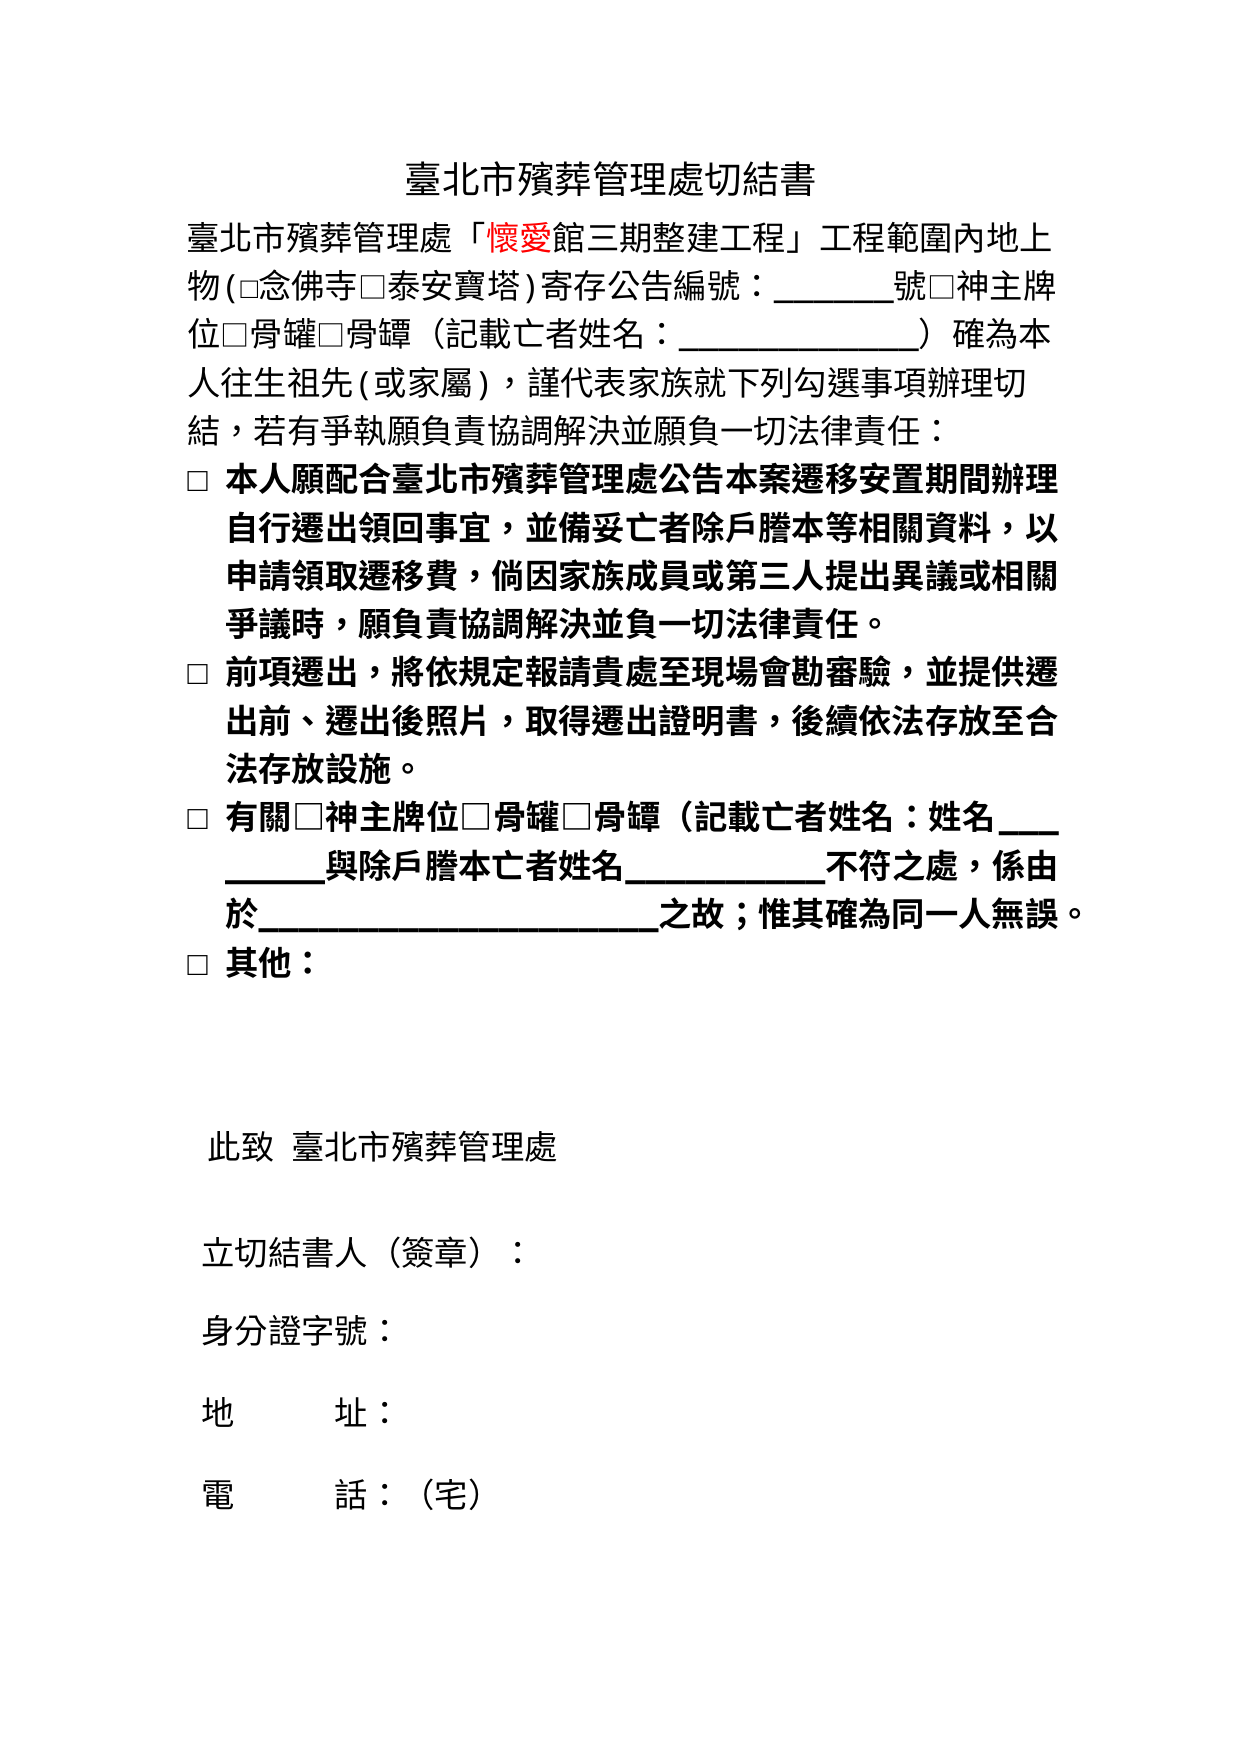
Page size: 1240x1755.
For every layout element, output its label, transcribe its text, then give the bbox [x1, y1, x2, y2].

text 臺北市殯葬管理處「懷愛館三期整建工程」工程範圍內地上物(□念佛寺□泰安寶塔)寄存公告編號：______號□神主牌位□骨罐□骨罈（記載亡者姓名：____________）確為本人往生祖先(或家屬)，謹代表家族就下列勾選事項辦理切結，若有爭執願負責協調解決並願負一切法律責任： [186, 211, 1058, 453]
list 前項遷出，將依規定報請貴處至現場會勘審驗，並提供遷出前、遷出後照片，取得遷出證明書，後續依法存放至合法存放設施。 [187, 646, 1058, 791]
text 立切結書人（簽章）： [201, 1227, 1058, 1275]
text 地 址： [201, 1387, 621, 1435]
list 其他： [187, 936, 1058, 985]
text 身分證字號： [201, 1305, 621, 1353]
text 此致 臺北市殯葬管理處 [187, 1121, 1058, 1169]
list 本人願配合臺北市殯葬管理處公告本案遷移安置期間辦理自行遷出領回事宜，並備妥亡者除戶謄本等相關資料，以申請領取遷移費，倘因家族成員或第三人提出異議或相關爭議時，願負責協調解決並負一切法律責任。 [187, 453, 1058, 646]
list 有關□神主牌位□骨罐□骨罈（記載亡者姓名：姓名________與除戶謄本亡者姓名__________不符之處，係由於____________________之故；惟其確為同一人無誤。 [187, 791, 1058, 936]
text 臺北市殯葬管理處切結書 [187, 150, 1053, 204]
text 電 話：（宅） [201, 1469, 1058, 1517]
